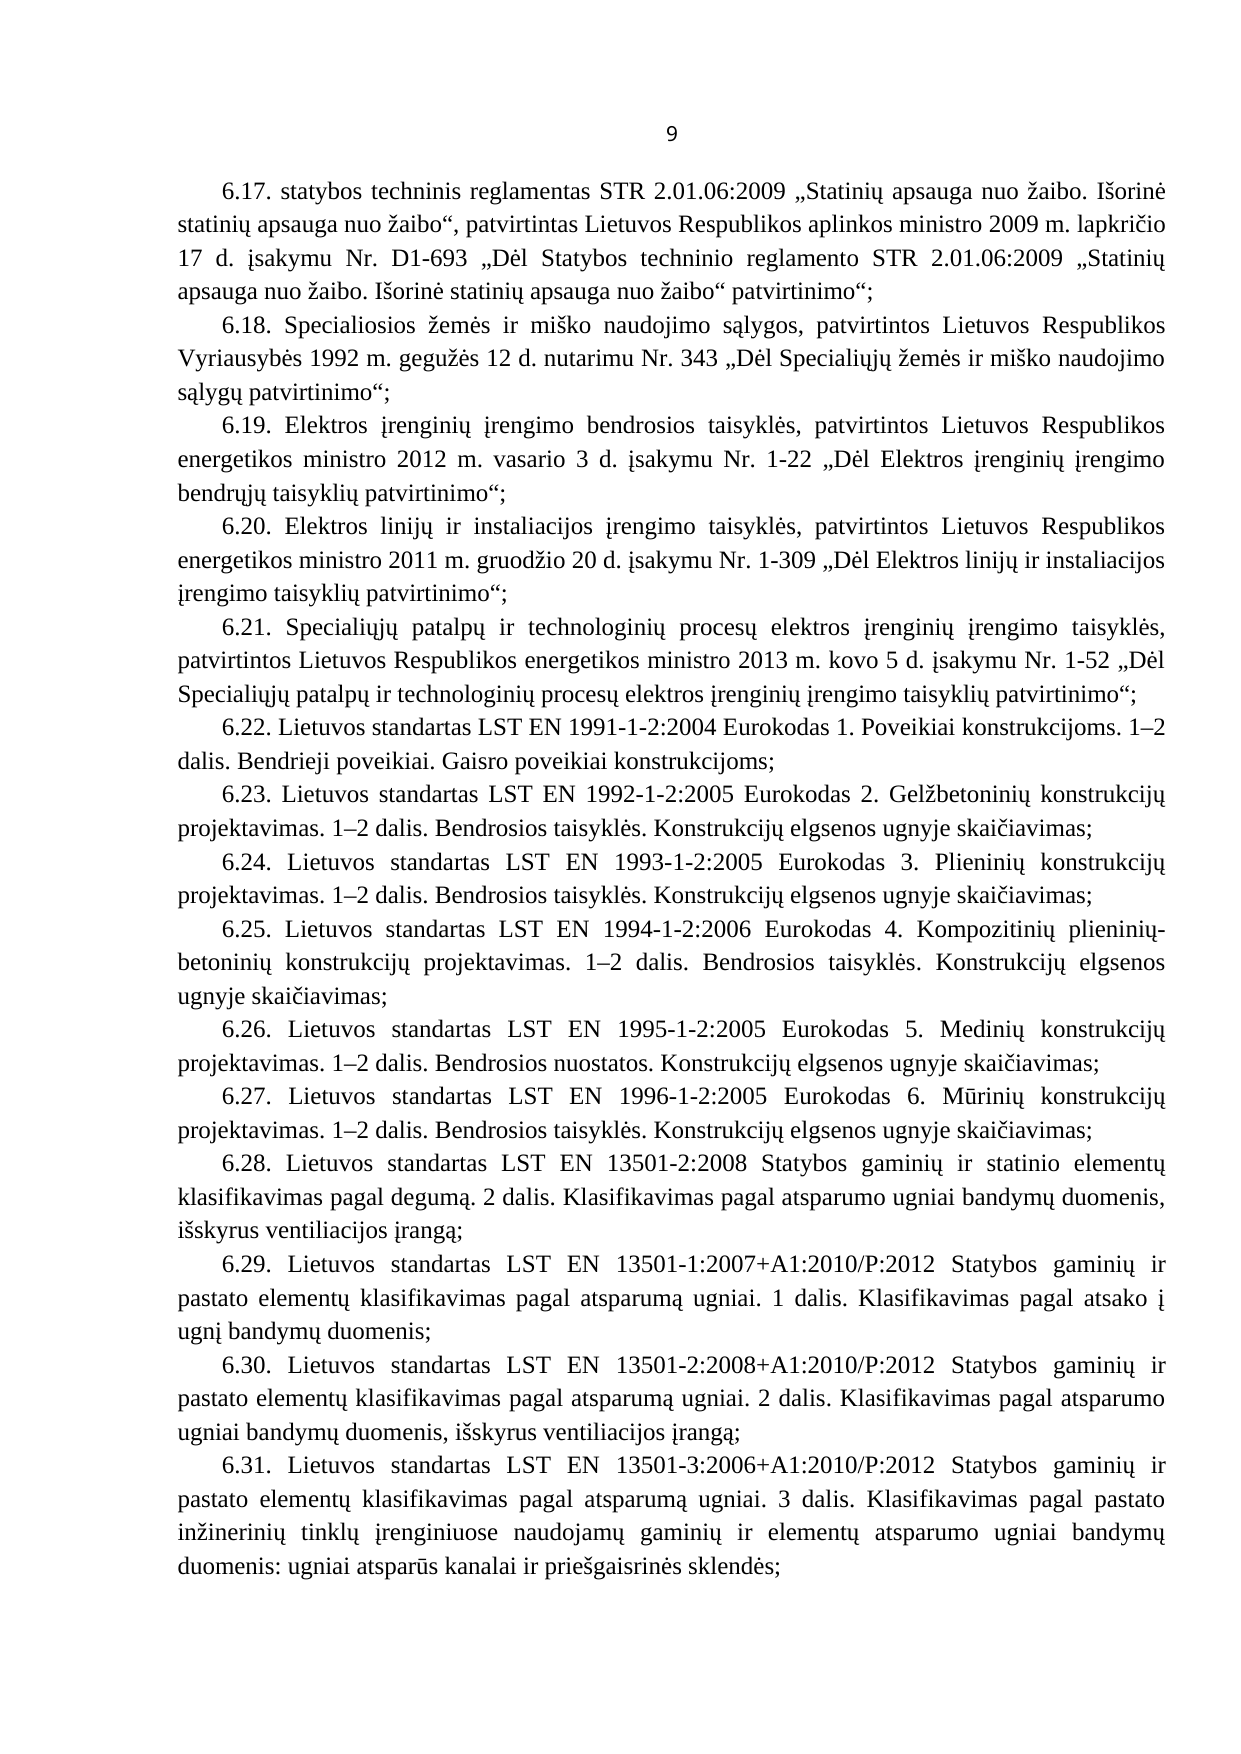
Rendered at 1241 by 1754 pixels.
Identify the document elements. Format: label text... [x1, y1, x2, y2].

text 6.22. Lietuvos standartas LST EN 1991-1-2:2004 Eurokodas 1. Poveikiai konstrukcijoms. 1–2 dalis. Bendrieji poveikiai. Gaisro poveikiai konstrukcijoms; [177, 712, 1166, 775]
text 6.31. Lietuvos standartas LST EN 13501-3:2006+A1:2010/P:2012 Statybos gaminių ir pastato elementų klasifikavimas pagal atsparumą ugniai. 3 dalis. Klasifikavimas pagal pastato inžinerinių tinklų įrenginiuose naudojamų gaminių ir elementų atsparumo ugniai bandymų duomenis: ugniai atsparūs kanalai ir priešgaisrinės sklendės; [177, 1450, 1166, 1580]
text 6.23. Lietuvos standartas LST EN 1992-1-2:2005 Eurokodas 2. Gelžbetoninių konstrukcijų projektavimas. 1–2 dalis. Bendrosios taisyklės. Konstrukcijų elgsenos ugnyje skaičiavimas; [177, 779, 1166, 842]
text 6.18. Specialiosios žemės ir miško naudojimo sąlygos, patvirtintos Lietuvos Respublikos Vyriausybės 1992 m. gegužės 12 d. nutarimu Nr. 343 „Dėl Specialiųjų žemės ir miško naudojimo sąlygų patvirtinimo“; [177, 310, 1166, 406]
text 6.19. Elektros įrenginių įrengimo bendrosios taisyklės, patvirtintos Lietuvos Respublikos energetikos ministro 2012 m. vasario 3 d. įsakymu Nr. 1-22 „Dėl Elektros įrenginių įrengimo bendrųjų taisyklių patvirtinimo“; [177, 411, 1166, 506]
text 6.17. statybos techninis reglamentas STR 2.01.06:2009 „Statinių apsauga nuo žaibo. Išorinė statinių apsauga nuo žaibo“, patvirtintas Lietuvos Respublikos aplinkos ministro 2009 m. lapkričio 17 d. įsakymu Nr. D1-693 „Dėl Statybos techninio reglamento STR 2.01.06:2009 „Statinių apsauga nuo žaibo. Išorinė statinių apsauga nuo žaibo“ patvirtinimo“; [177, 176, 1166, 305]
text 6.24. Lietuvos standartas LST EN 1993-1-2:2005 Eurokodas 3. Plieninių konstrukcijų projektavimas. 1–2 dalis. Bendrosios taisyklės. Konstrukcijų elgsenos ugnyje skaičiavimas; [177, 847, 1166, 909]
text 6.27. Lietuvos standartas LST EN 1996-1-2:2005 Eurokodas 6. Mūrinių konstrukcijų projektavimas. 1–2 dalis. Bendrosios taisyklės. Konstrukcijų elgsenos ugnyje skaičiavimas; [177, 1081, 1166, 1144]
text 6.28. Lietuvos standartas LST EN 13501-2:2008 Statybos gaminių ir statinio elementų klasifikavimas pagal degumą. 2 dalis. Klasifikavimas pagal atsparumo ugniai bandymų duomenis, išskyrus ventiliacijos įrangą; [177, 1148, 1166, 1244]
text 6.30. Lietuvos standartas LST EN 13501-2:2008+A1:2010/P:2012 Statybos gaminių ir pastato elementų klasifikavimas pagal atsparumą ugniai. 2 dalis. Klasifikavimas pagal atsparumo ugniai bandymų duomenis, išskyrus ventiliacijos įrangą; [177, 1350, 1166, 1446]
text 6.21. Specialiųjų patalpų ir technologinių procesų elektros įrenginių įrengimo taisyklės, patvirtintos Lietuvos Respublikos energetikos ministro 2013 m. kovo 5 d. įsakymu Nr. 1-52 „Dėl Specialiųjų patalpų ir technologinių procesų elektros įrenginių įrengimo taisyklių patvirtinimo“; [177, 612, 1166, 708]
text 6.26. Lietuvos standartas LST EN 1995-1-2:2005 Eurokodas 5. Medinių konstrukcijų projektavimas. 1–2 dalis. Bendrosios nuostatos. Konstrukcijų elgsenos ugnyje skaičiavimas; [177, 1014, 1166, 1077]
text 6.20. Elektros linijų ir instaliacijos įrengimo taisyklės, patvirtintos Lietuvos Respublikos energetikos ministro 2011 m. gruodžio 20 d. įsakymu Nr. 1-309 „Dėl Elektros linijų ir instaliacijos įrengimo taisyklių patvirtinimo“; [177, 511, 1166, 607]
text 6.29. Lietuvos standartas LST EN 13501-1:2007+A1:2010/P:2012 Statybos gaminių ir pastato elementų klasifikavimas pagal atsparumą ugniai. 1 dalis. Klasifikavimas pagal atsako į ugnį bandymų duomenis; [177, 1249, 1166, 1345]
text 6.25. Lietuvos standartas LST EN 1994-1-2:2006 Eurokodas 4. Kompozitinių plieninių-betoninių konstrukcijų projektavimas. 1–2 dalis. Bendrosios taisyklės. Konstrukcijų elgsenos ugnyje skaičiavimas; [177, 914, 1166, 1009]
